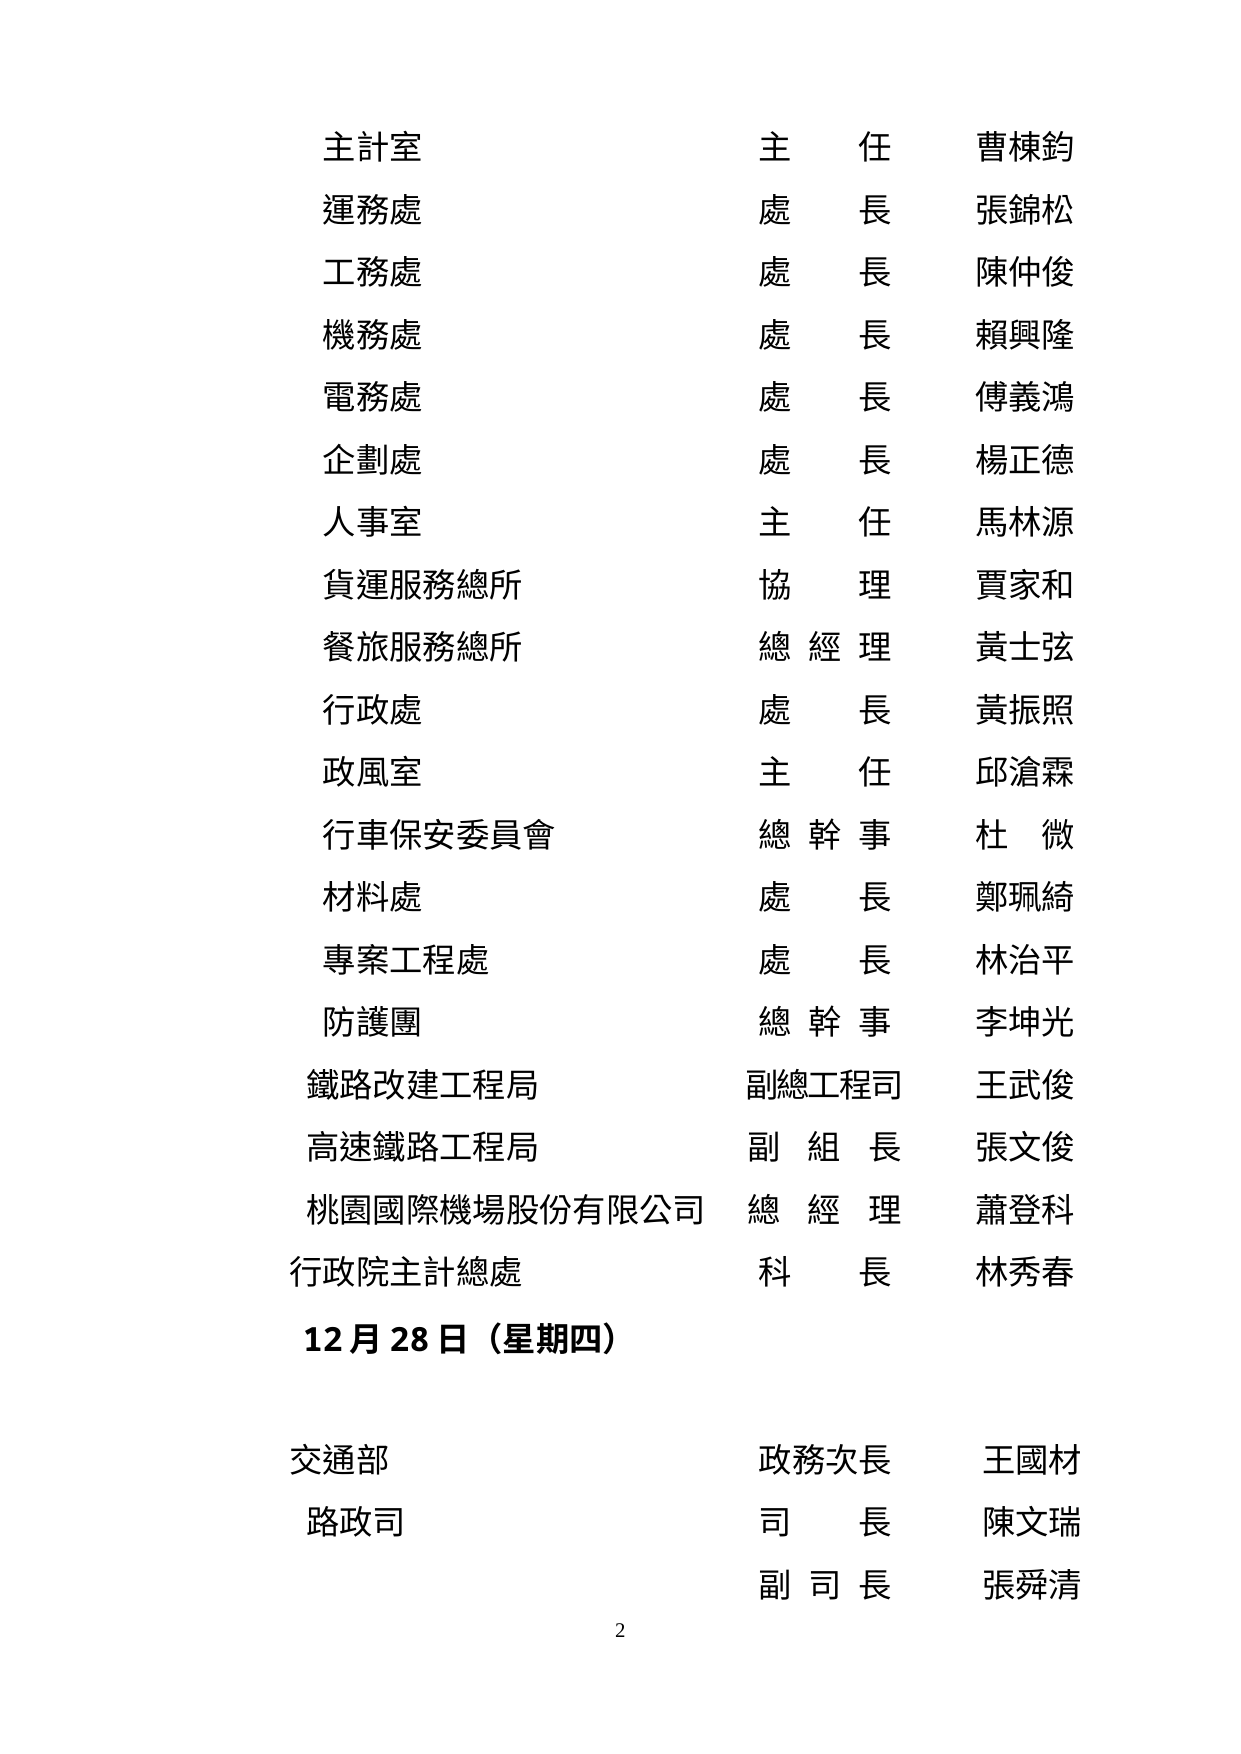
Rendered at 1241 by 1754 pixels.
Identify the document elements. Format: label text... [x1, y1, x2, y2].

table_cell 主計室 [286, 103, 729, 166]
table_cell 協 理 [729, 541, 921, 603]
table_cell 企劃處 [286, 416, 729, 478]
table_cell 處 長 [729, 353, 921, 416]
table_cell 主 任 [729, 728, 921, 791]
table_cell 邱滄霖 [921, 728, 1128, 791]
table_cell 處 長 [729, 666, 921, 728]
table_cell 處 長 [729, 853, 921, 916]
table_cell 科 長 [729, 1228, 921, 1291]
table_cell 材料處 [286, 853, 729, 916]
table_cell 傅義鴻 [921, 353, 1128, 416]
table_cell 行車保安委員會 [286, 791, 729, 853]
table_cell 電務處 [286, 353, 729, 416]
table_cell 政風室 [286, 728, 729, 791]
table_cell 鄭珮綺 [921, 853, 1128, 916]
text 12月28日（星期四） [136, 1309, 1104, 1362]
table_cell 行政院主計總處 [286, 1228, 729, 1291]
table_cell [286, 1541, 729, 1603]
table_header [1143, 1416, 1222, 1478]
table_cell [1143, 1478, 1222, 1541]
table_cell 副 組 長 [729, 1103, 921, 1166]
table_cell 杜 微 [921, 791, 1128, 853]
table_cell 林秀春 [921, 1228, 1128, 1291]
table_cell 處 長 [729, 916, 921, 978]
table_cell 高速鐵路工程局 [286, 1103, 729, 1166]
table_cell 防護團 [286, 978, 729, 1041]
table_cell 機務處 [286, 291, 729, 353]
table_cell 賈家和 [921, 541, 1128, 603]
table_cell [1143, 1541, 1222, 1603]
table_header 交通部 [286, 1416, 729, 1478]
table_cell 總 經 理 [729, 603, 921, 666]
table_cell 蕭登科 [921, 1166, 1128, 1228]
table_cell 路政司 [286, 1478, 729, 1541]
table_cell 總 幹 事 [729, 791, 921, 853]
table_cell 行政處 [286, 666, 729, 728]
table_cell 鐵路改建工程局 [286, 1041, 729, 1103]
table_cell 黃士弦 [921, 603, 1128, 666]
table_cell 處 長 [729, 228, 921, 291]
table_cell 陳仲俊 [921, 228, 1128, 291]
table_cell 處 長 [729, 166, 921, 228]
table_cell 司 長 [729, 1478, 921, 1541]
table_cell 工務處 [286, 228, 729, 291]
table_cell 賴興隆 [921, 291, 1128, 353]
table_cell 副 司 長 [729, 1541, 921, 1603]
table_cell 處 長 [729, 416, 921, 478]
table_cell 林治平 [921, 916, 1128, 978]
table_cell 貨運服務總所 [286, 541, 729, 603]
table_cell 張舜清 [921, 1541, 1143, 1603]
table_cell 專案工程處 [286, 916, 729, 978]
table_cell 總 經 理 [729, 1166, 921, 1228]
table_cell 楊正德 [921, 416, 1128, 478]
table_cell 主 任 [729, 478, 921, 541]
table_cell 副總工程司 [729, 1041, 921, 1103]
table_cell 馬林源 [921, 478, 1128, 541]
table_cell 主 任 [729, 103, 921, 166]
table_cell 總 幹 事 [729, 978, 921, 1041]
table_cell 曹棟鈞 [921, 103, 1128, 166]
table_cell 運務處 [286, 166, 729, 228]
table_cell 餐旅服務總所 [286, 603, 729, 666]
table_cell 桃園國際機場股份有限公司 [286, 1166, 729, 1228]
table_cell 處 長 [729, 291, 921, 353]
table_cell 陳文瑞 [921, 1478, 1143, 1541]
table_cell 黃振照 [921, 666, 1128, 728]
table_cell 王武俊 [921, 1041, 1128, 1103]
table_cell 人事室 [286, 478, 729, 541]
table_header 政務次長 [729, 1416, 921, 1478]
table_cell 李坤光 [921, 978, 1128, 1041]
table_cell 張文俊 [921, 1103, 1128, 1166]
table_header 王國材 [921, 1416, 1143, 1478]
table_cell 張錦松 [921, 166, 1128, 228]
